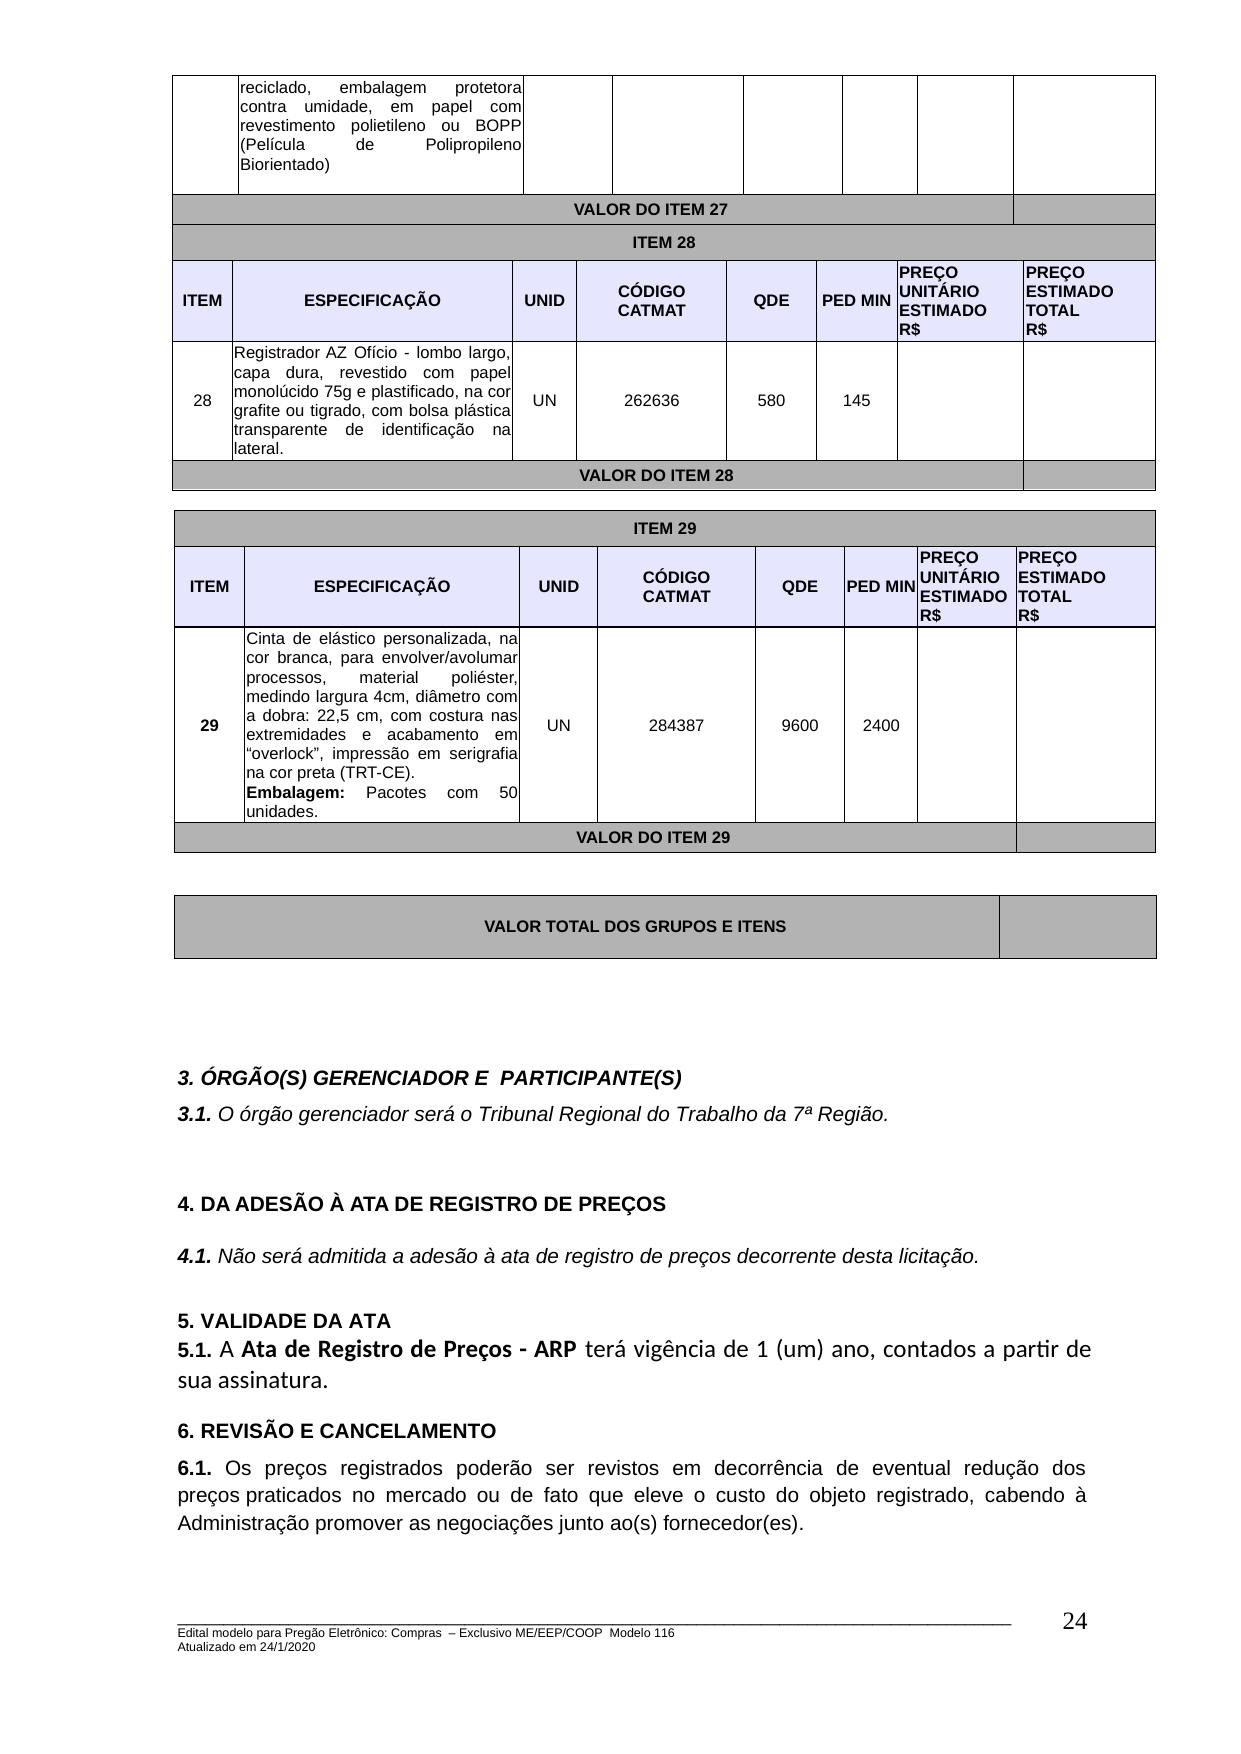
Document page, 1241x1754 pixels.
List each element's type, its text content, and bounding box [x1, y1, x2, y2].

table_cell PREÇO UNITÁRIO ESTIMADO R$ [918, 547, 1016, 626]
table_cell 28 [173, 342, 232, 460]
table_cell PREÇO UNITÁRIO ESTIMADO R$ [898, 261, 1023, 341]
text 3. ÓRGÃO(S) GERENCIADOR E PARTICIPANTE(S) [177, 1065, 1087, 1089]
table_cell [918, 76, 1013, 194]
table_cell [1017, 628, 1155, 822]
table_cell 29 [175, 628, 244, 822]
text 6.1. Os preços registrados poderão ser revistos em decorrência de eventual redução dos preços praticados no mercado ou de fato que eleve o custo do objeto registrado, cabendo à Administração promover as negociações junto ao(s) fornecedor(es). [177, 1456, 1087, 1535]
table_cell UNID [513, 261, 576, 341]
table_cell reciclado, embalagem protetora contra umidade, em papel com revestimento polietileno ou BOPP (Película de Polipropileno Biorientado) [239, 76, 523, 194]
table_cell QDE [727, 261, 816, 341]
table_cell ESPECIFICAÇÃO [233, 261, 512, 341]
table_cell [1017, 823, 1155, 852]
table_cell ITEM 28 [173, 225, 1155, 260]
table_cell Cinta de elástico personalizada, na cor branca, para envolver/avolumar processos, material poliéster, medindo largura 4cm, diâmetro com a dobra: 22,5 cm, com costura nas extremidades e acabamento em “overlock”, impressão em serigrafia na cor preta (TRT-CE). Embalagem: Pacotes com 50 unidades. [245, 628, 519, 822]
table_cell ITEM [175, 547, 244, 626]
table_cell [1014, 195, 1155, 224]
table_header ITEM 29 [175, 511, 1155, 546]
table_cell [173, 76, 238, 194]
table_cell Registrador AZ Ofício - lombo largo, capa dura, revestido com papel monolúcido 75g e plastificado, na cor grafite ou tigrado, com bolsa plástica transparente de identificação na lateral. [233, 342, 512, 460]
table_header VALOR TOTAL DOS GRUPOS E ITENS [175, 896, 999, 958]
table_cell ITEM [173, 261, 232, 341]
table_cell CÓDIGO CATMAT [598, 547, 755, 626]
table_cell QDE [756, 547, 844, 626]
table_cell 145 [817, 342, 897, 460]
table_cell 580 [727, 342, 816, 460]
text 4.1. Não será admitida a adesão à ata de registro de preços decorrente desta licitação. [177, 1244, 1087, 1268]
table_cell UN [520, 628, 597, 822]
table_cell VALOR DO ITEM 27 [173, 195, 1013, 224]
table_cell [843, 76, 917, 194]
table_cell 284387 [598, 628, 755, 822]
table_cell [918, 628, 1016, 822]
table_cell VALOR DO ITEM 29 [175, 823, 1016, 852]
table_cell [613, 76, 743, 194]
table_cell 2400 [845, 628, 917, 822]
table_cell UNID [520, 547, 597, 626]
table_cell PED MIN [845, 547, 917, 626]
text 6. REVISÃO E CANCELAMENTO [177, 1419, 1091, 1443]
table_header [1000, 896, 1156, 958]
text 5. VALIDADE DA ATA [177, 1309, 1091, 1333]
table_cell UN [513, 342, 576, 460]
table_cell 9600 [756, 628, 844, 822]
table_cell [1014, 76, 1155, 194]
table_cell ESPECIFICAÇÃO [245, 547, 519, 626]
table_cell PREÇO ESTIMADO TOTAL R$ [1024, 261, 1155, 341]
table_cell [898, 342, 1023, 460]
table_cell 262636 [577, 342, 726, 460]
table_cell PED MIN [817, 261, 897, 341]
table_cell [1024, 342, 1155, 460]
table_cell [524, 76, 612, 194]
table_cell [1024, 461, 1155, 489]
table_cell [744, 76, 842, 194]
text 3.1. O órgão gerenciador será o Tribunal Regional do Trabalho da 7ª Região. [177, 1102, 1087, 1126]
table_cell CÓDIGO CATMAT [577, 261, 726, 341]
text 5.1. A Ata de Registro de Preços - ARP terá vigência de 1 (um) ano, contados a partir de sua assinatura. [177, 1333, 1093, 1394]
table_cell PREÇO ESTIMADO TOTAL R$ [1017, 547, 1155, 626]
text 4. DA ADESÃO À ATA DE REGISTRO DE PREÇOS [177, 1192, 1087, 1216]
table_cell VALOR DO ITEM 28 [173, 461, 1023, 489]
